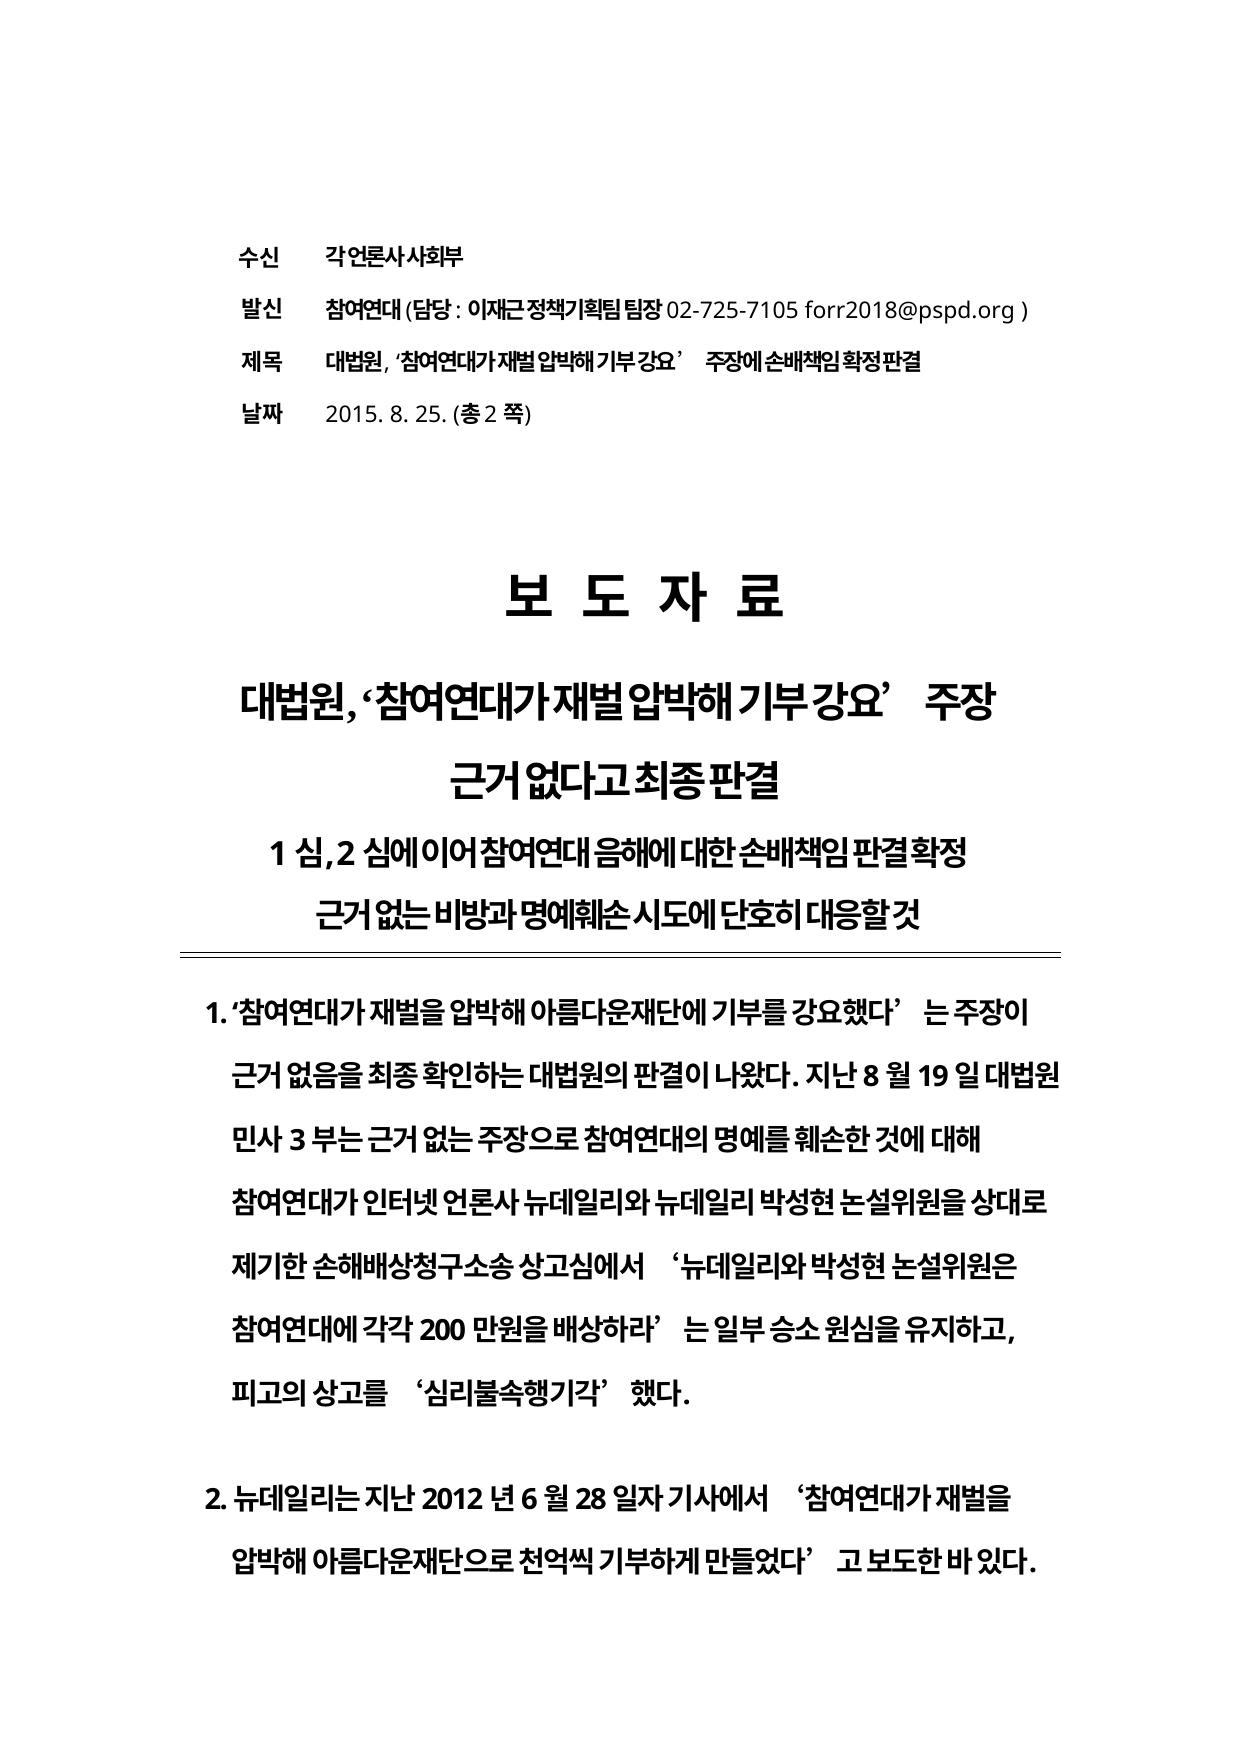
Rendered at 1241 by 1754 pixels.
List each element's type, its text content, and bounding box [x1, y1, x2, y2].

text 1. ‘참여연대가 재벌을 압박해 아름다운재단에 기부를 강요했다’는 주장이 근거 없음을 최종 확인하는 대법원의 판결이 나왔다. 지난 8월 19일 대법원 민사3부는 근거 없는 주장으로 참여연대의 명예를 훼손한 것에 대해 참여연대가 인터넷 언론사 뉴데일리와 뉴데일리 박성현 논설위원을 상대로 제기한 손해배상청구소송 상고심에서 ‘뉴데일리와 박성현 논설위원은 참여연대에 각각 200만원을 배상하라’는 일부 승소 원심을 유지하고, 피고의 상고를 ‘심리불속행기각’했다. [204, 989, 1063, 1413]
table_cell 2015. 8. 25. (총 2 쪽) [322, 393, 1085, 445]
table_cell [204, 445, 1085, 551]
table_header 각 언론사 사회부 [322, 236, 1085, 288]
table_cell 제 목 [204, 341, 322, 393]
text 2. 뉴데일리는 지난 2012년 6월 28일자 기사에서 ‘참여연대가 재벌을 압박해 아름다운재단으로 천억씩 기부하게 만들었다’고 보도한 바 있다. [204, 1475, 1063, 1581]
table_header 수 신 [204, 236, 322, 288]
table_cell 보도자료 [204, 551, 1085, 667]
table_cell 대법원, ‘참여연대가 재벌 압박해 기부 강요’ 주장에 손배책임 확정 판결 [322, 341, 1085, 393]
table_cell 참여연대 (담당 : 이재근 정책기획팀 팀장 02-725-7105 forr2018@pspd.org ) [322, 289, 1085, 341]
table_header 대법원, ‘참여연대가 재벌 압박해 기부 강요’ 주장 근거 없다고 최종 판결 1심, 2심에 이어 참여연대 음해에 대한 손배책임 판결 확정 근거 없는 비방과 명예훼손 시도에 단호히 대응할 것 [180, 667, 1061, 952]
table_cell 날 짜 [204, 393, 322, 445]
table_cell 발 신 [204, 289, 322, 341]
